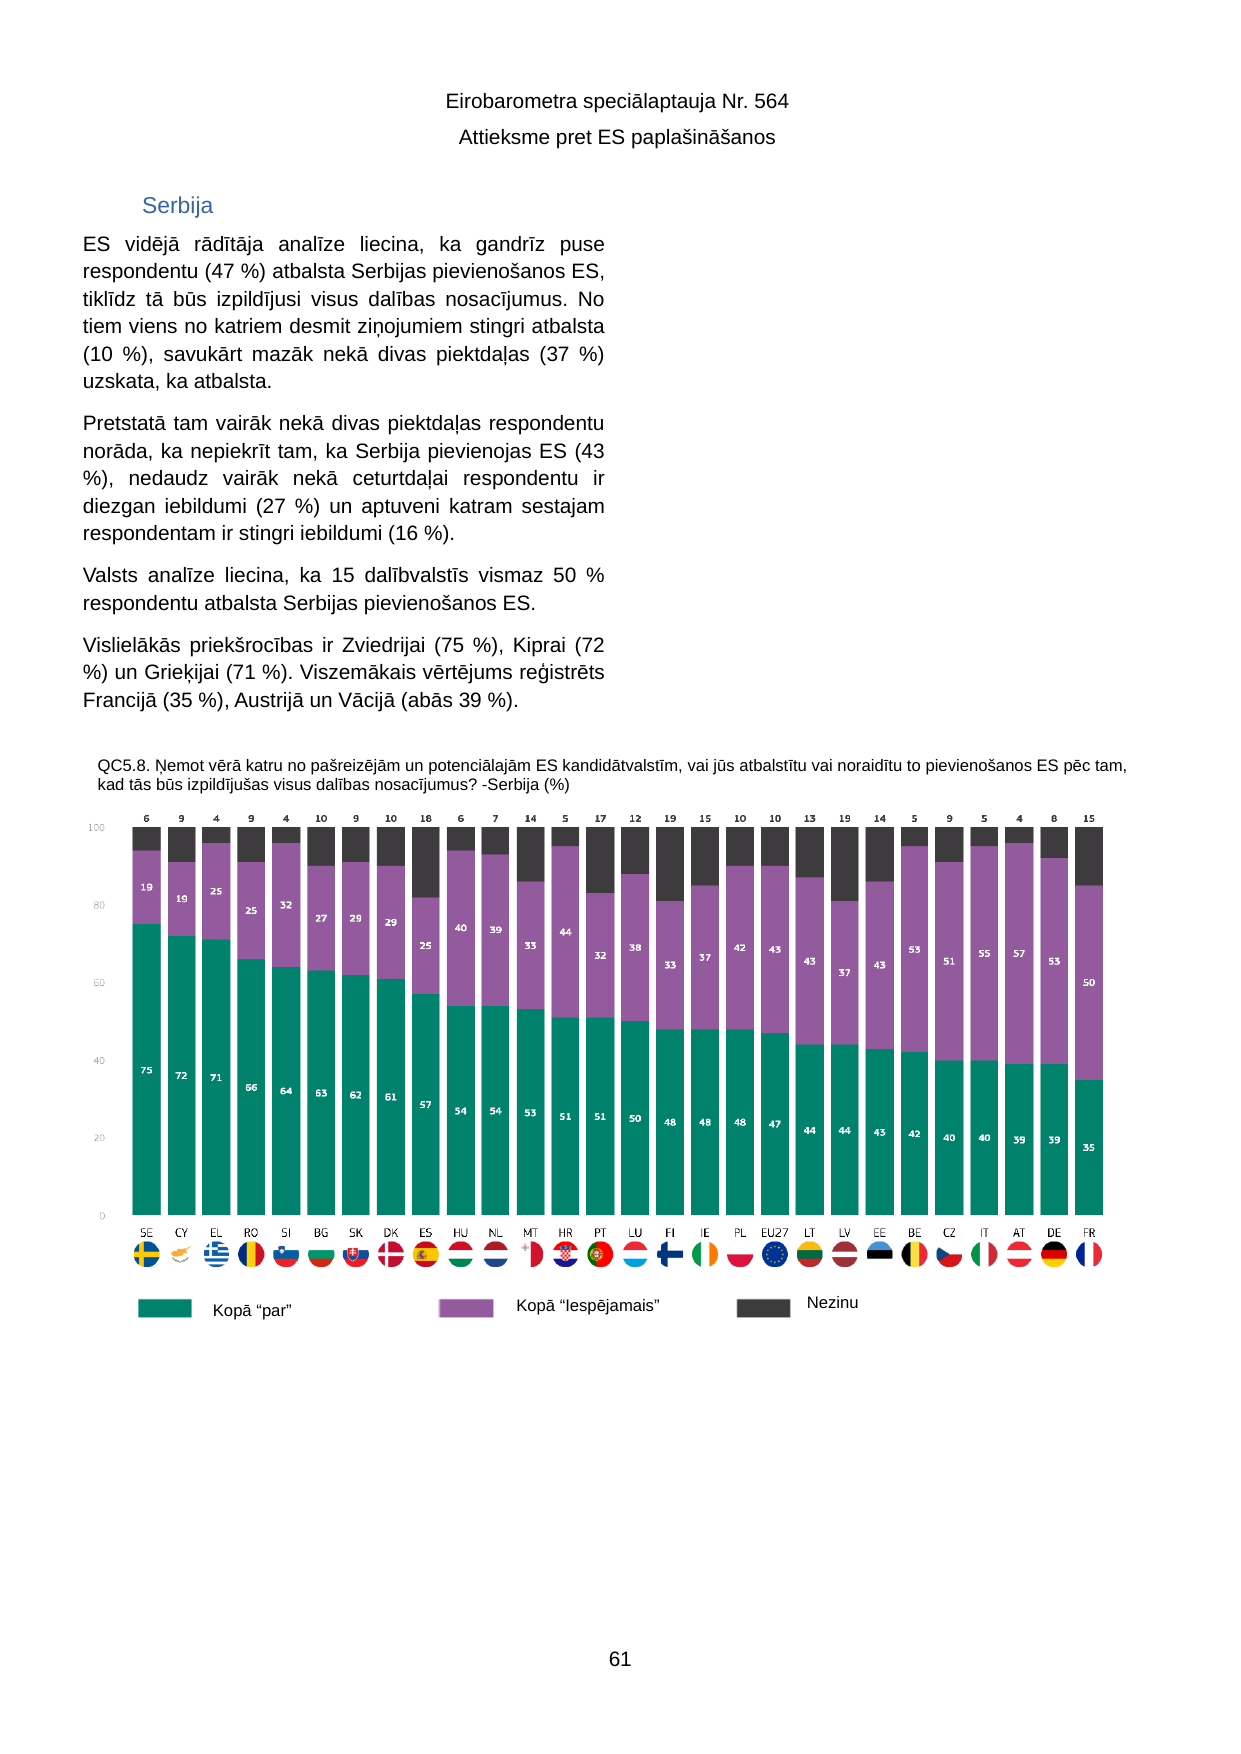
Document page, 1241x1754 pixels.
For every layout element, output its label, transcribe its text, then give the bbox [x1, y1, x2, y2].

text ES vidējā rādītāja analīze liecina, ka gandrīz puse respondentu (47 %) atbalsta Serbijas pievienošanos ES, tiklīdz tā būs izpildījusi visus dalības nosacījumus. No tiem viens no katriem desmit ziņojumiem stingri atbalsta (10 %), savukārt mazāk nekā divas piektdaļas (37 %) uzskata, ka atbalsta. [83, 231, 605, 393]
text Vislielākās priekšrocības ir Zviedrijai (75 %), Kiprai (72 %) un Grieķijai (71 %). Viszemākais vērtējums reģistrēts Francijā (35 %), Austrijā un Vācijā (abās 39 %). [83, 633, 605, 712]
text Valsts analīze liecina, ka 15 dalībvalstīs vismaz 50 % respondentu atbalsta Serbijas pievienošanos ES. [83, 563, 605, 614]
picture [83, 803, 1114, 1282]
subtitle Serbija [142, 192, 605, 219]
picture [108, 1283, 797, 1321]
text Pretstatā tam vairāk nekā divas piektdaļas respondentu norāda, ka nepiekrīt tam, ka Serbija pievienojas ES (43 %), nedaudz vairāk nekā ceturtdaļai respondentu ir diezgan iebildumi (27 %) un aptuveni katram sestajam respondentam ir stingri iebildumi (16 %). [83, 411, 605, 545]
